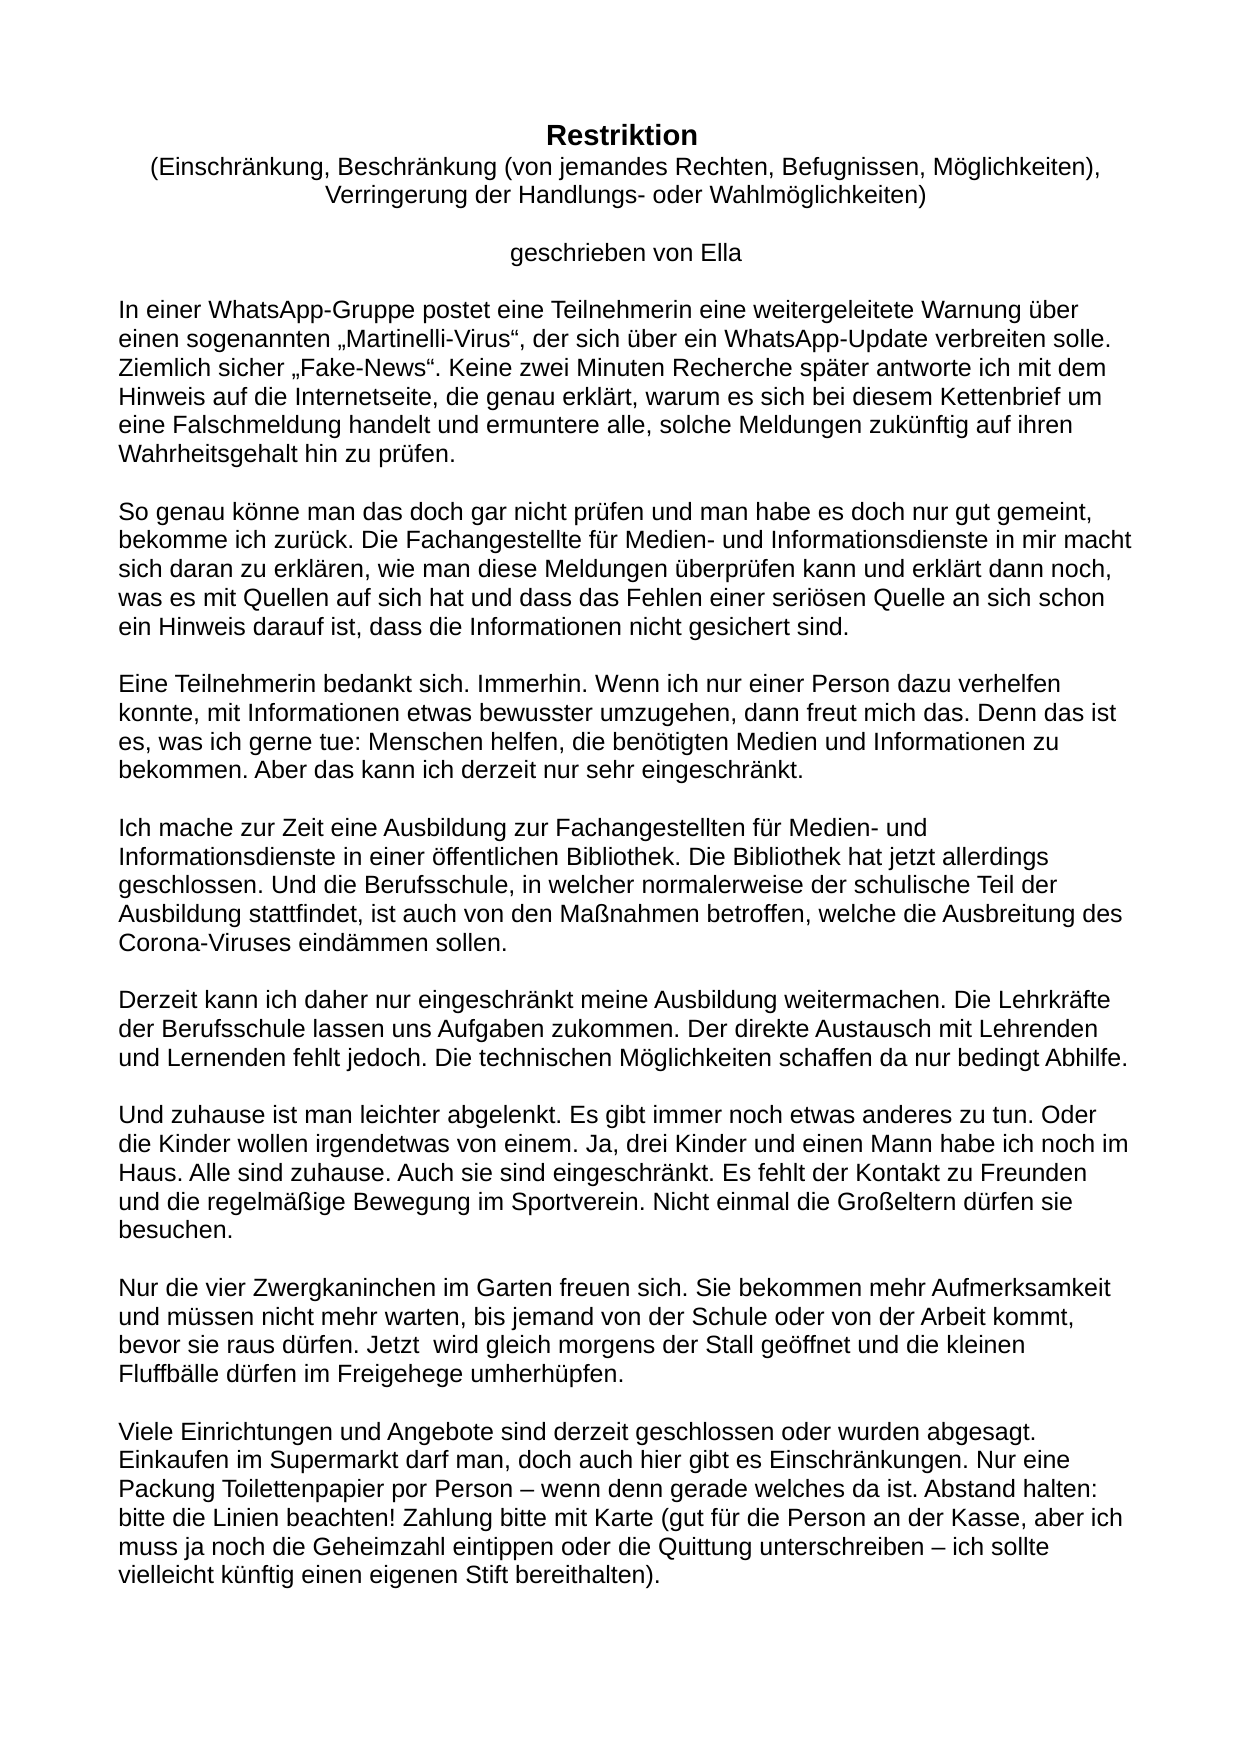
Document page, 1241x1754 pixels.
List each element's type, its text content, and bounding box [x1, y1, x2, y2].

text Ich mache zur Zeit eine Ausbildung zur Fachangestellten für Medien- und Informationsdienste in einer öffentlichen Bibliothek. Die Bibliothek hat jetzt allerdings geschlossen. Und die Berufsschule, in welcher normalerweise der schulische Teil der Ausbildung stattfindet, ist auch von den Maßnahmen betroffen, welche die Ausbreitung des Corona-Viruses eindämmen sollen. [118, 813, 1134, 957]
text Restriktion [118, 118, 1134, 152]
text In einer WhatsApp-Gruppe postet eine Teilnehmerin eine weitergeleitete Warnung über einen sogenannten „Martinelli-Virus“, der sich über ein WhatsApp-Update verbreiten solle. Ziemlich sicher „Fake-News“. Keine zwei Minuten Recherche später antworte ich mit dem Hinweis auf die Internetseite, die genau erklärt, warum es sich bei diesem Kettenbrief um eine Falschmeldung handelt und ermuntere alle, solche Meldungen zukünftig auf ihren Wahrheitsgehalt hin zu prüfen. [118, 295, 1134, 468]
text So genau könne man das doch gar nicht prüfen und man habe es doch nur gut gemeint, bekomme ich zurück. Die Fachangestellte für Medien- und Informationsdienste in mir macht sich daran zu erklären, wie man diese Meldungen überprüfen kann und erklärt dann noch, was es mit Quellen auf sich hat und dass das Fehlen einer seriösen Quelle an sich schon ein Hinweis darauf ist, dass die Informationen nicht gesichert sind. [118, 497, 1134, 640]
text geschrieben von Ella [118, 238, 1134, 267]
text Nur die vier Zwergkaninchen im Garten freuen sich. Sie bekommen mehr Aufmerksamkeit und müssen nicht mehr warten, bis jemand von der Schule oder von der Arbeit kommt, bevor sie raus dürfen. Jetzt wird gleich morgens der Stall geöffnet und die kleinen Fluffbälle dürfen im Freigehege umherhüpfen. [118, 1273, 1134, 1388]
text Und zuhause ist man leichter abgelenkt. Es gibt immer noch etwas anderes zu tun. Oder die Kinder wollen irgendetwas von einem. Ja, drei Kinder und einen Mann habe ich noch im Haus. Alle sind zuhause. Auch sie sind eingeschränkt. Es fehlt der Kontakt zu Freunden und die regelmäßige Bewegung im Sportverein. Nicht einmal die Großeltern dürfen sie besuchen. [118, 1100, 1134, 1244]
text Eine Teilnehmerin bedankt sich. Immerhin. Wenn ich nur einer Person dazu verhelfen konnte, mit Informationen etwas bewusster umzugehen, dann freut mich das. Denn das ist es, was ich gerne tue: Menschen helfen, die benötigten Medien und Informationen zu bekommen. Aber das kann ich derzeit nur sehr eingeschränkt. [118, 669, 1134, 784]
text Viele Einrichtungen und Angebote sind derzeit geschlossen oder wurden abgesagt. Einkaufen im Supermarkt darf man, doch auch hier gibt es Einschränkungen. Nur eine Packung Toilettenpapier por Person – wenn denn gerade welches da ist. Abstand halten: bitte die Linien beachten! Zahlung bitte mit Karte (gut für die Person an der Kasse, aber ich muss ja noch die Geheimzahl eintippen oder die Quittung unterschreiben – ich sollte vielleicht künftig einen eigenen Stift bereithalten). [118, 1417, 1134, 1589]
text (Einschränkung, Beschränkung (von jemandes Rechten, Befugnissen, Möglichkeiten), Verringerung der Handlungs- oder Wahlmöglichkeiten) [118, 152, 1134, 209]
text Derzeit kann ich daher nur eingeschränkt meine Ausbildung weitermachen. Die Lehrkräfte der Berufsschule lassen uns Aufgaben zukommen. Der direkte Austausch mit Lehrenden und Lernenden fehlt jedoch. Die technischen Möglichkeiten schaffen da nur bedingt Abhilfe. [118, 985, 1134, 1072]
